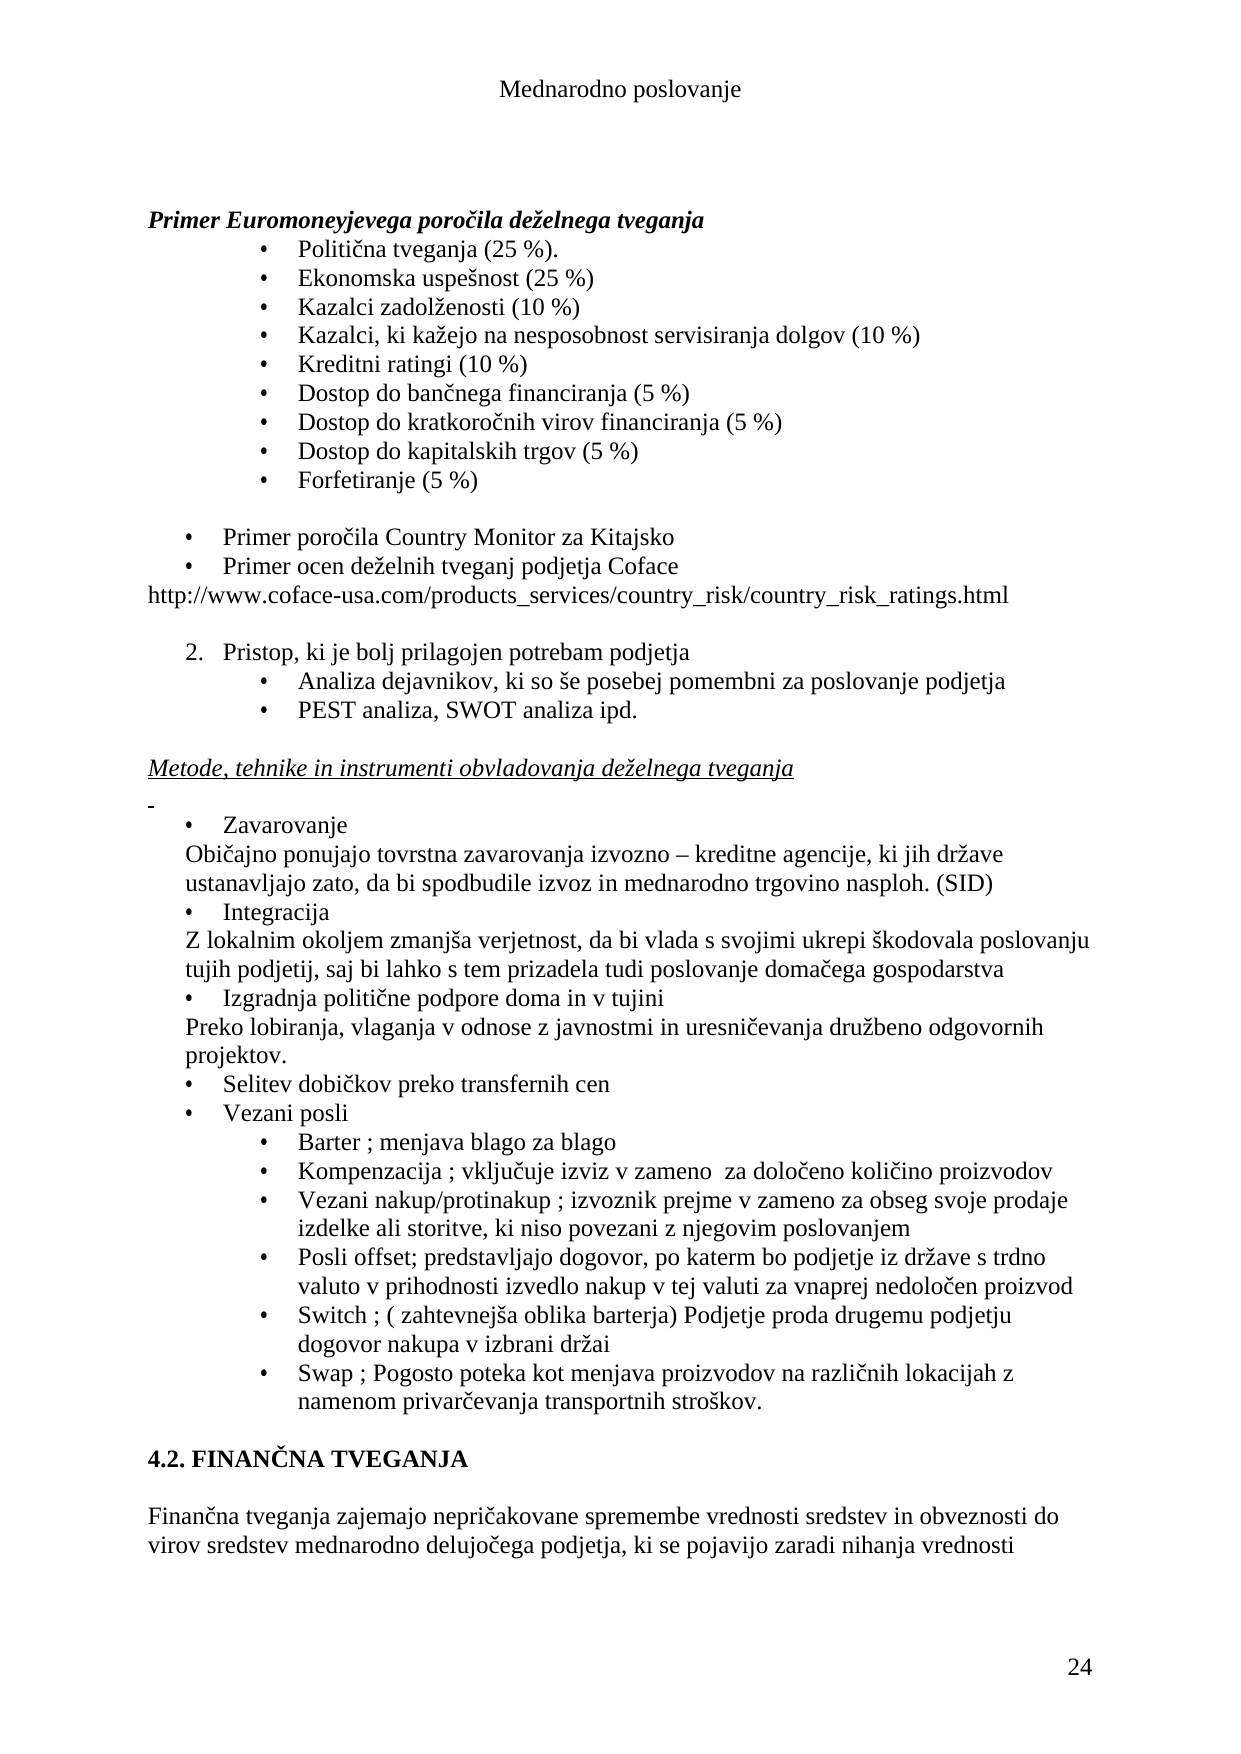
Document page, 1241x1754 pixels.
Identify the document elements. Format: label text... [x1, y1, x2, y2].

list Vezani nakup/protinakup ; izvoznik prejme v zameno za obseg svoje prodaje izdelke ali storitve, ki niso povezani z njegovim poslovanjem [260, 1185, 1093, 1242]
text Običajno ponujajo tovrstna zavarovanja izvozno – kreditne agencije, ki jih države ustanavljajo zato, da bi spodbudile izvoz in mednarodno trgovino nasploh. (SID) [185, 839, 1093, 897]
list Primer poročila Country Monitor za Kitajsko [185, 522, 1093, 551]
list Ekonomska uspešnost (25 %) [260, 263, 1093, 292]
list Analiza dejavnikov, ki so še posebej pomembni za poslovanje podjetja [260, 666, 1093, 695]
list Kreditni ratingi (10 %) [260, 349, 1093, 378]
text Primer Euromoneyjevega poročila deželnega tveganja [148, 205, 1093, 234]
list Dostop do kratkoročnih virov financiranja (5 %) [260, 407, 1093, 436]
list Izgradnja politične podpore doma in v tujini [185, 983, 1093, 1012]
list Forfetiranje (5 %) [260, 465, 1093, 493]
list Posli offset; predstavljajo dogovor, po katerm bo podjetje iz države s trdno valuto v prihodnosti izvedlo nakup v tej valuti za vnaprej nedoločen proizvod [260, 1242, 1093, 1300]
list Primer ocen deželnih tveganj podjetja Coface [185, 551, 1093, 580]
list Vezani posli [185, 1098, 1093, 1127]
list Swap ; Pogosto poteka kot menjava proizvodov na različnih lokacijah z namenom privarčevanja transportnih stroškov. [260, 1357, 1093, 1415]
list Politična tveganja (25 %). [260, 234, 1093, 263]
list Integracija [185, 897, 1093, 925]
list Pristop, ki je bolj prilagojen potrebam podjetja [185, 637, 1093, 666]
list Dostop do kapitalskih trgov (5 %) [260, 436, 1093, 465]
text Finančna tveganja zajemajo nepričakovane spremembe vrednosti sredstev in obveznosti do virov sredstev mednarodno delujočega podjetja, ki se pojavijo zaradi nihanja vrednosti [148, 1501, 1093, 1559]
list Zavarovanje [185, 810, 1093, 839]
list Kompenzacija ; vključuje izviz v zameno za določeno količino proizvodov [260, 1156, 1093, 1185]
text Preko lobiranja, vlaganja v odnose z javnostmi in uresničevanja družbeno odgovornih projektov. [185, 1012, 1093, 1069]
text Z lokalnim okoljem zmanjša verjetnost, da bi vlada s svojimi ukrepi škodovala poslovanju tujih podjetij, saj bi lahko s tem prizadela tudi poslovanje domačega gospodarstva [185, 925, 1093, 983]
list Kazalci, ki kažejo na nesposobnost servisiranja dolgov (10 %) [260, 320, 1093, 349]
text Metode, tehnike in instrumenti obvladovanja deželnega tveganja [148, 753, 1093, 781]
list Switch ; ( zahtevnejša oblika barterja) Podjetje proda drugemu podjetju dogovor nakupa v izbrani držai [260, 1300, 1093, 1357]
text http://www.coface-usa.com/products_services/country_risk/country_risk_ratings.html [148, 580, 1093, 609]
list Dostop do bančnega financiranja (5 %) [260, 378, 1093, 407]
list Barter ; menjava blago za blago [260, 1127, 1093, 1156]
list Selitev dobičkov preko transfernih cen [185, 1069, 1093, 1098]
text 4.2. FINANČNA TVEGANJA [148, 1444, 1093, 1473]
list PEST analiza, SWOT analiza ipd. [260, 695, 1093, 724]
list Kazalci zadolženosti (10 %) [260, 292, 1093, 320]
